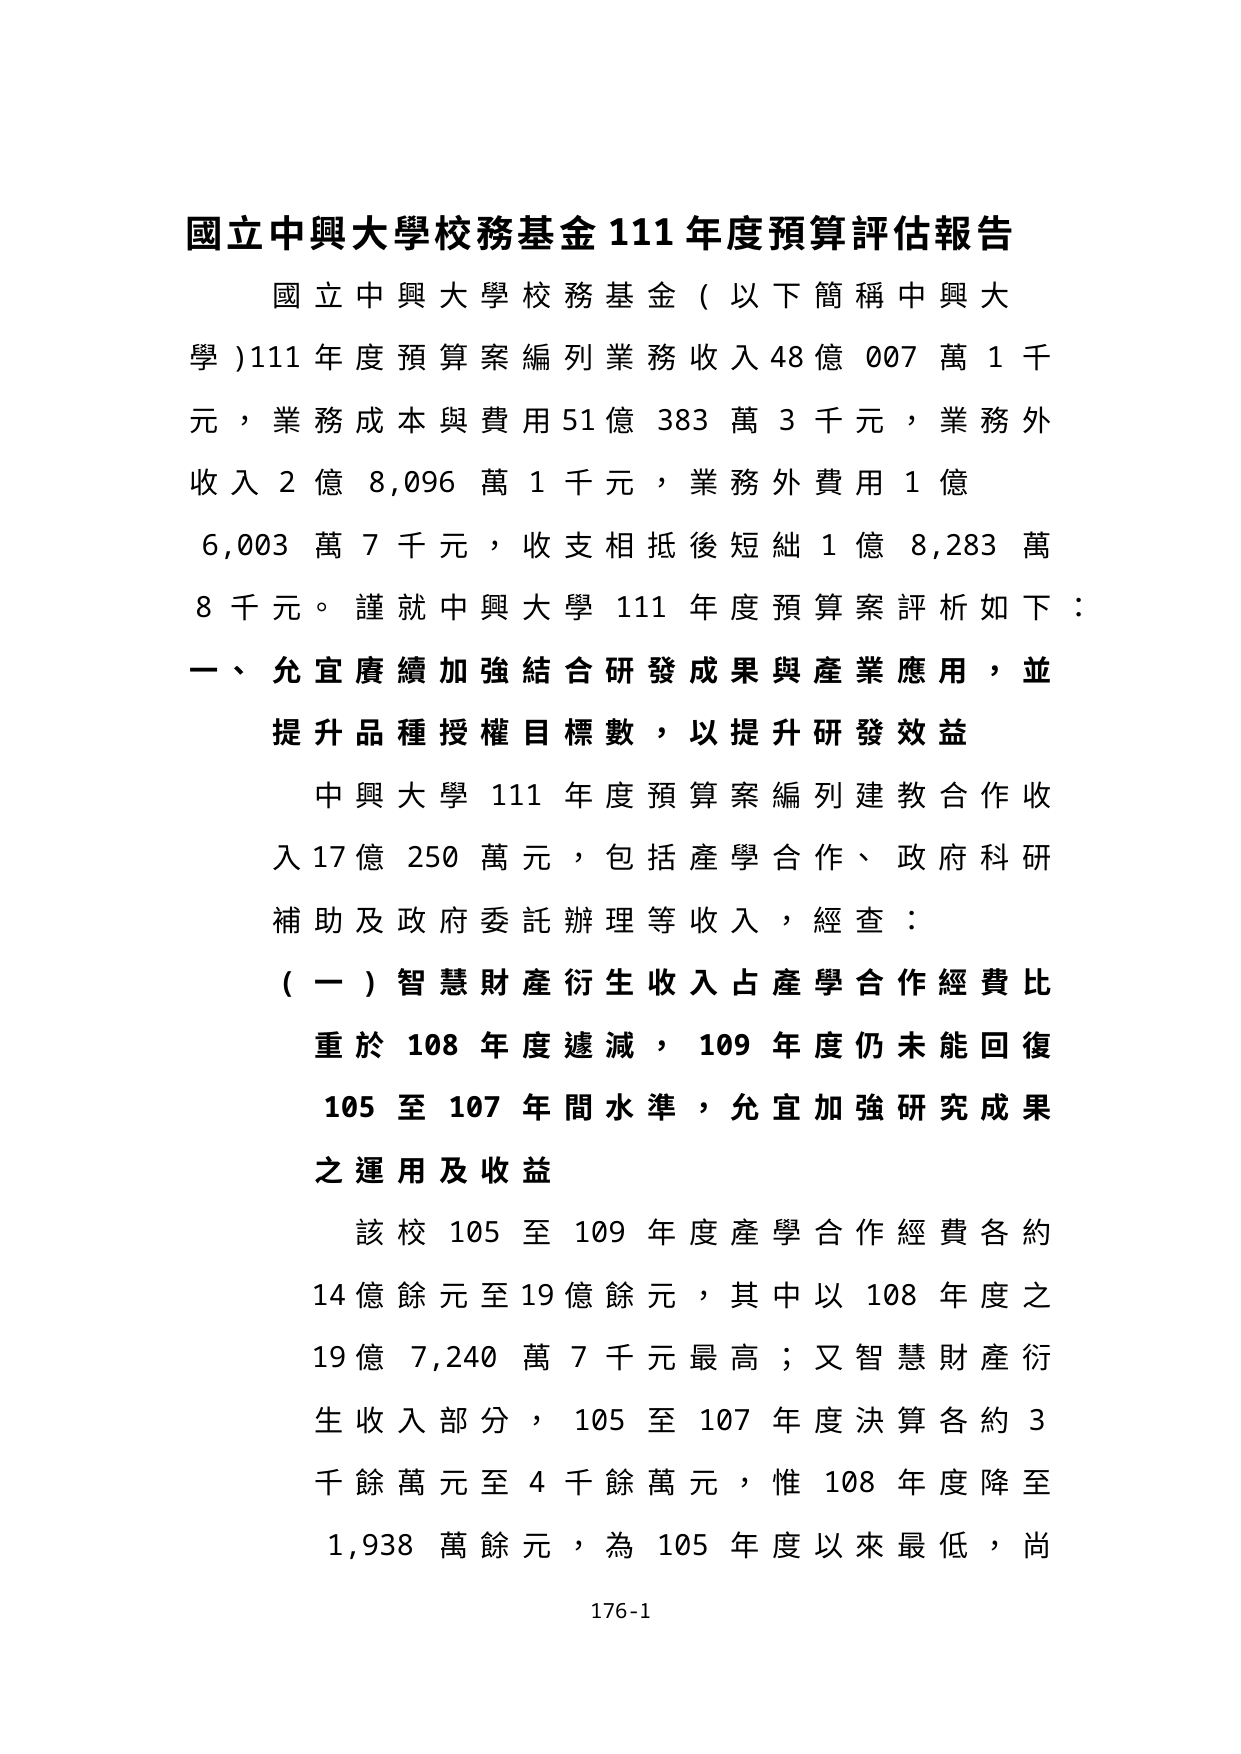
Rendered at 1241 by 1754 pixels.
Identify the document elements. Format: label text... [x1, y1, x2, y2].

text 中興大學111年度預算案編列建教合作收入17億250萬元，包括產學合作、政府科研補助及政府委託辦理等收入，經查： [242, 752, 1058, 939]
text 國立中興大學校務基金111年度預算評估報告 [183, 189, 1058, 252]
text 該校105至109年度產學合作經費各約14億餘元至19億餘元，其中以108年度之19億7,240萬7千元最高；又智慧財產衍生收入部分，105至107年度決算各約3千餘萬元至4千餘萬元，惟108年度降至1,938萬餘元，為105年度以來最低，尚不及105及106年度之半數；另105至109年度智慧財產衍生收入占產學合作經費比重分別為3.00%、2.24%、1.79%、0.98%及1.17%，109年度雖有提升，惟較105至107年間減少(詳表1)。基此，允宜加強研究成果之運用及收益，俾彰顯研究績效。 [271, 1189, 1058, 1564]
text 一、允宜賡續加強結合研發成果與產業應用，並提升品種授權目標數，以提升研發效益 [183, 627, 1058, 752]
text (一)智慧財產衍生收入占產學合作經費比重於108年度遽減，109年度仍未能回復105至107年間水準，允宜加強研究成果之運用及收益 [242, 939, 1058, 1189]
text 國立中興大學校務基金(以下簡稱中興大學)111年度預算案編列業務收入48億007萬1千元，業務成本與費用51億383萬3千元，業務外收入2億8,096萬1千元，業務外費用1億6,003萬7千元，收支相抵後短絀1億8,283萬8千元。謹就中興大學111年度預算案評析如下： [183, 252, 1058, 627]
